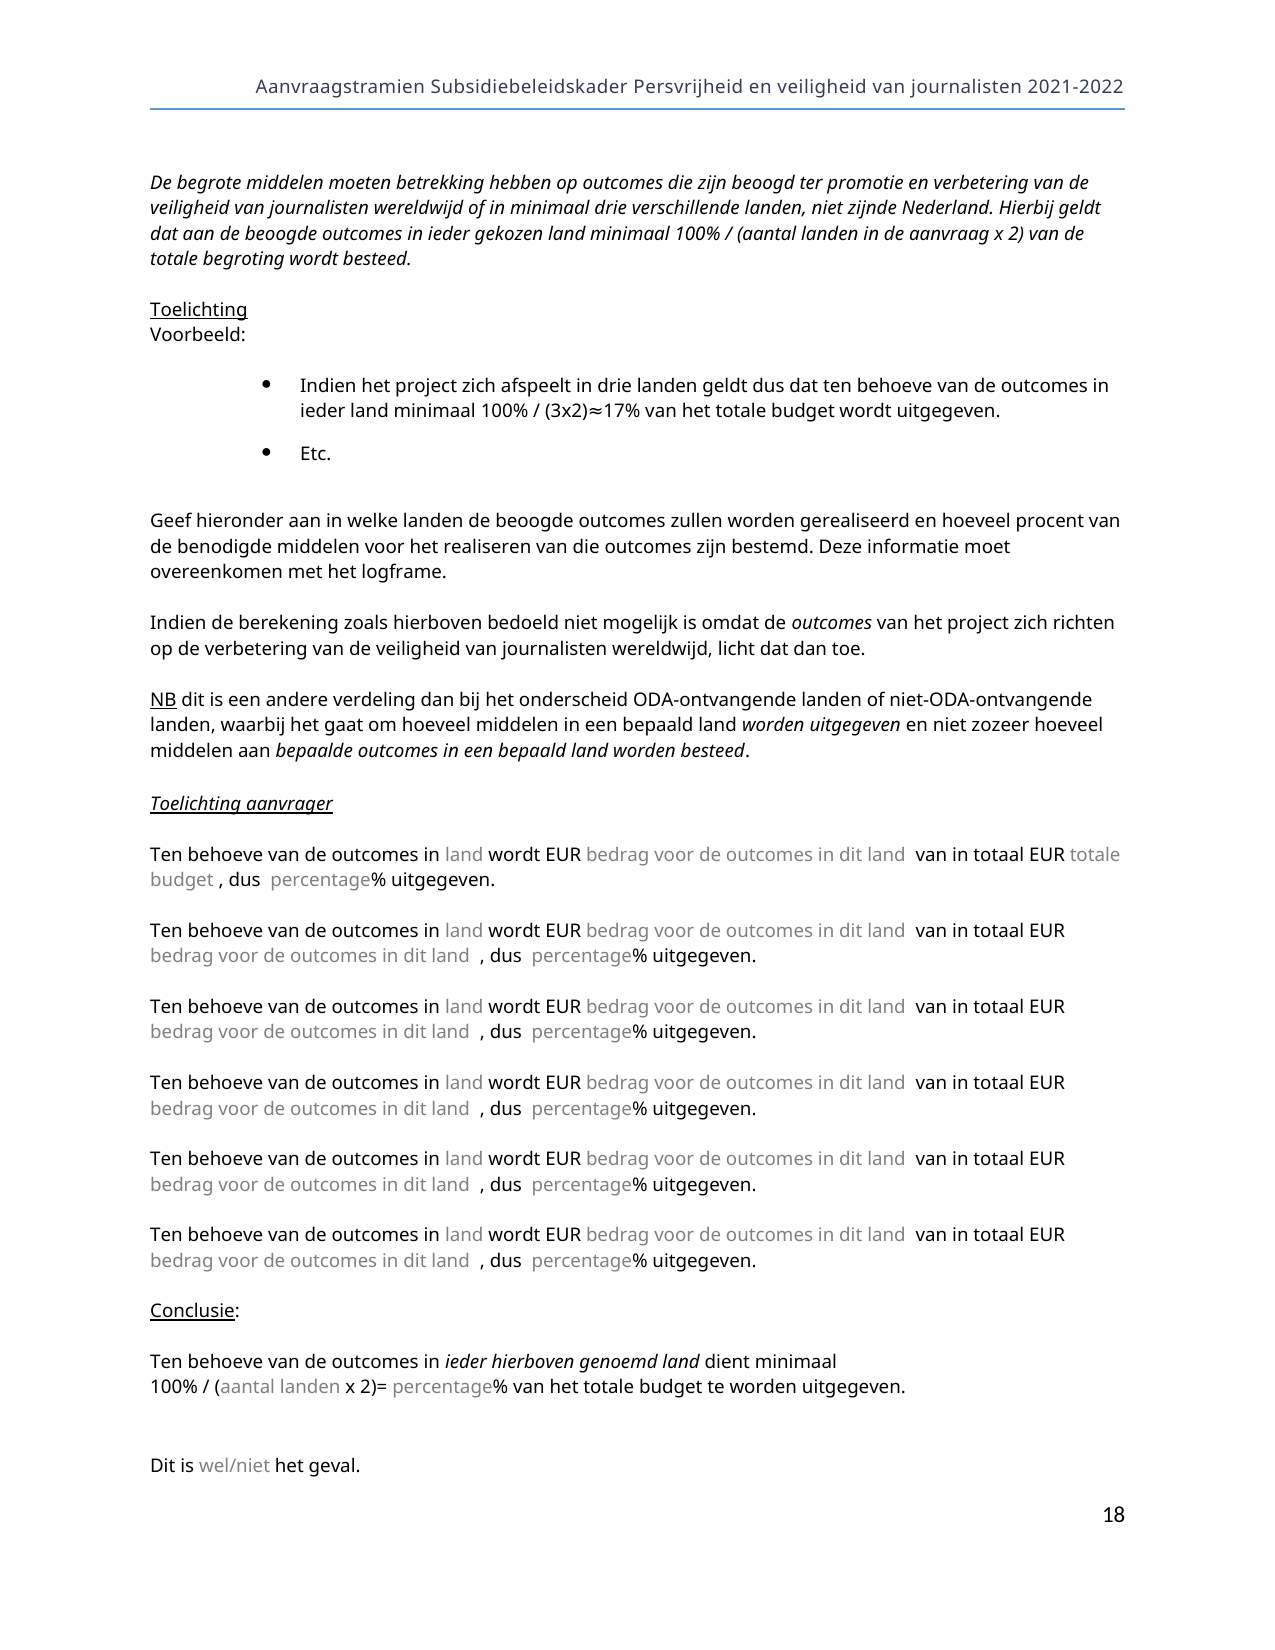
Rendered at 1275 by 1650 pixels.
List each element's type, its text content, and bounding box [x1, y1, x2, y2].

text Ten behoeve van de outcomes in land wordt EUR bedrag voor de outcomes in dit land van in totaal EUR bedrag voor de outcomes in dit land , dus percentage% uitgegeven. [150, 917, 1125, 968]
text Ten behoeve van de outcomes in land wordt EUR bedrag voor de outcomes in dit land van in totaal EUR bedrag voor de outcomes in dit land , dus percentage% uitgegeven. [150, 1145, 1125, 1196]
text Ten behoeve van de outcomes in land wordt EUR bedrag voor de outcomes in dit land van in totaal EUR bedrag voor de outcomes in dit land , dus percentage% uitgegeven. [150, 993, 1125, 1044]
list Indien het project zich afspeelt in drie landen geldt dus dat ten behoeve van de outcomes in ieder land minimaal 100% / (3x2)≈17% van het totale budget wordt uitgegeven. [262, 372, 1125, 423]
text Toelichting Voorbeeld: [150, 296, 1125, 347]
text Toelichting aanvrager [150, 791, 1125, 816]
text NB dit is een andere verdeling dan bij het onderscheid ODA-ontvangende landen of niet-ODA-ontvangende landen, waarbij het gaat om hoeveel middelen in een bepaald land worden uitgegeven en niet zozeer hoeveel middelen aan bepaalde outcomes in een bepaald land worden besteed. [150, 686, 1125, 791]
text Ten behoeve van de outcomes in land wordt EUR bedrag voor de outcomes in dit land van in totaal EUR bedrag voor de outcomes in dit land , dus percentage% uitgegeven. [150, 1069, 1125, 1120]
text Conclusie: [150, 1297, 1125, 1323]
text Dit is wel/niet het geval. [150, 1452, 1125, 1478]
text Geef hieronder aan in welke landen de beoogde outcomes zullen worden gerealiseerd en hoeveel procent van de benodigde middelen voor het realiseren van die outcomes zijn bestemd. Deze informatie moet overeenkomen met het logframe. [150, 507, 1125, 584]
text Ten behoeve van de outcomes in land wordt EUR bedrag voor de outcomes in dit land van in totaal EUR bedrag voor de outcomes in dit land , dus percentage% uitgegeven. [150, 1221, 1125, 1272]
text Ten behoeve van de outcomes in ieder hierboven genoemd land dient minimaal 100% / (aantal landen x 2)= percentage% van het totale budget te worden uitgegeven. [150, 1348, 1125, 1427]
list Etc. [262, 440, 1125, 465]
text Indien de berekening zoals hierboven bedoeld niet mogelijk is omdat de outcomes van het project zich richten op de verbetering van de veiligheid van journalisten wereldwijd, licht dat dan toe. [150, 609, 1125, 661]
text De begrote middelen moeten betrekking hebben op outcomes die zijn beoogd ter promotie en verbetering van de veiligheid van journalisten wereldwijd of in minimaal drie verschillende landen, niet zijnde Nederland. Hierbij geldt dat aan de beoogde outcomes in ieder gekozen land minimaal 100% / (aantal landen in de aanvraag x 2) van de totale begroting wordt besteed. [150, 169, 1125, 271]
text Ten behoeve van de outcomes in land wordt EUR bedrag voor de outcomes in dit land van in totaal EUR totale budget , dus percentage% uitgegeven. [150, 841, 1125, 892]
